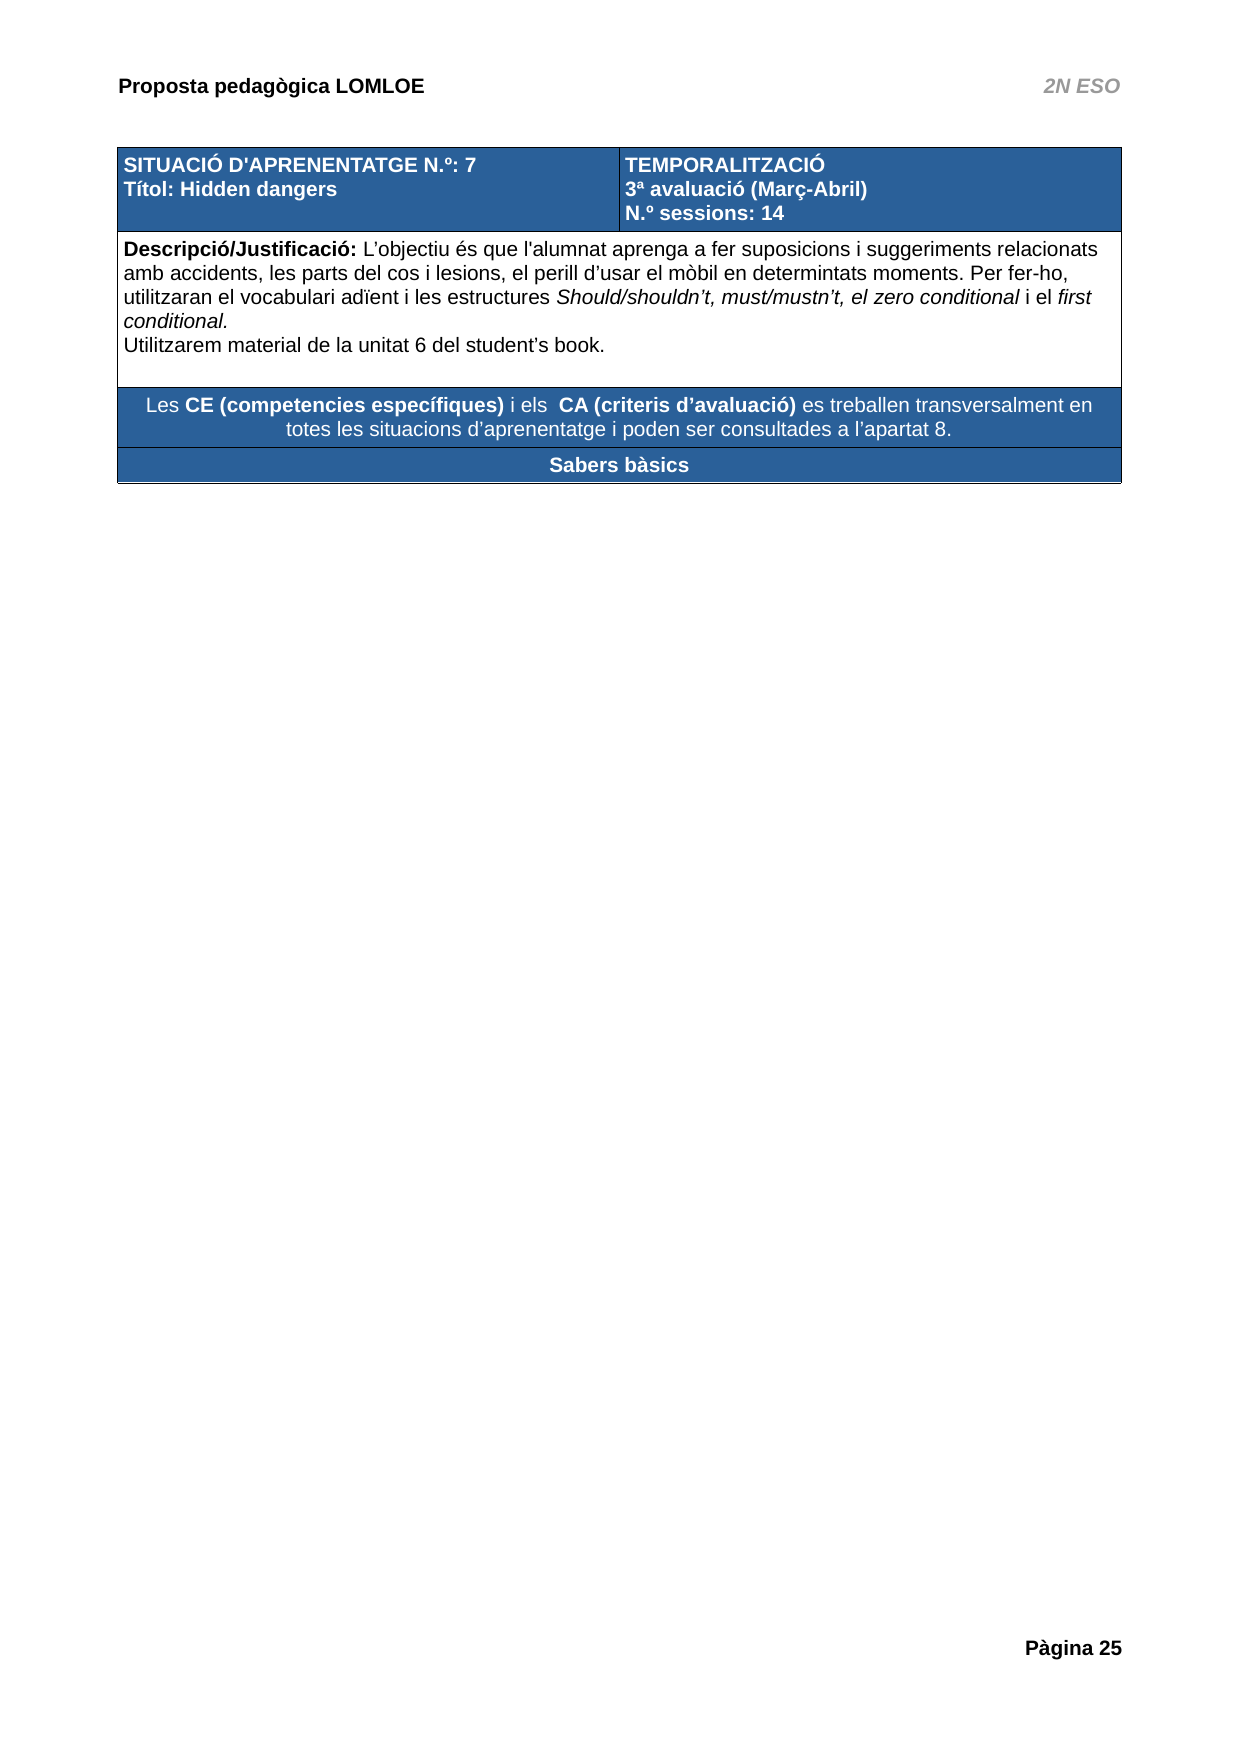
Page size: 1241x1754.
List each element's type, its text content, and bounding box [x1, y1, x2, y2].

table_cell Les CE (competencies específiques) i els CA (criteris d’avaluació) es treballen transversalment en totes les situacions d’aprenentatge i poden ser consultades a l’apartat 8. [118, 388, 1121, 446]
table_cell Descripció/Justificació: L’objectiu és que l'alumnat aprenga a fer suposicions i suggeriments relacionats amb accidents, les parts del cos i lesions, el perill d’usar el mòbil en determintats moments. Per fer-ho, utilitzaran el vocabulari adïent i les estructures Should/shouldn’t, must/mustn’t, el zero conditional i el first conditional. Utilitzarem material de la unitat 6 del student’s book. [118, 232, 1121, 387]
table_header SITUACIÓ D'APRENENTATGE N.º: 7 Títol: Hidden dangers [118, 148, 619, 231]
table_cell Sabers bàsics [118, 448, 1121, 482]
table_header TEMPORALITZACIÓ 3ª avaluació (Març-Abril) N.º sessions: 14 [620, 148, 1121, 231]
